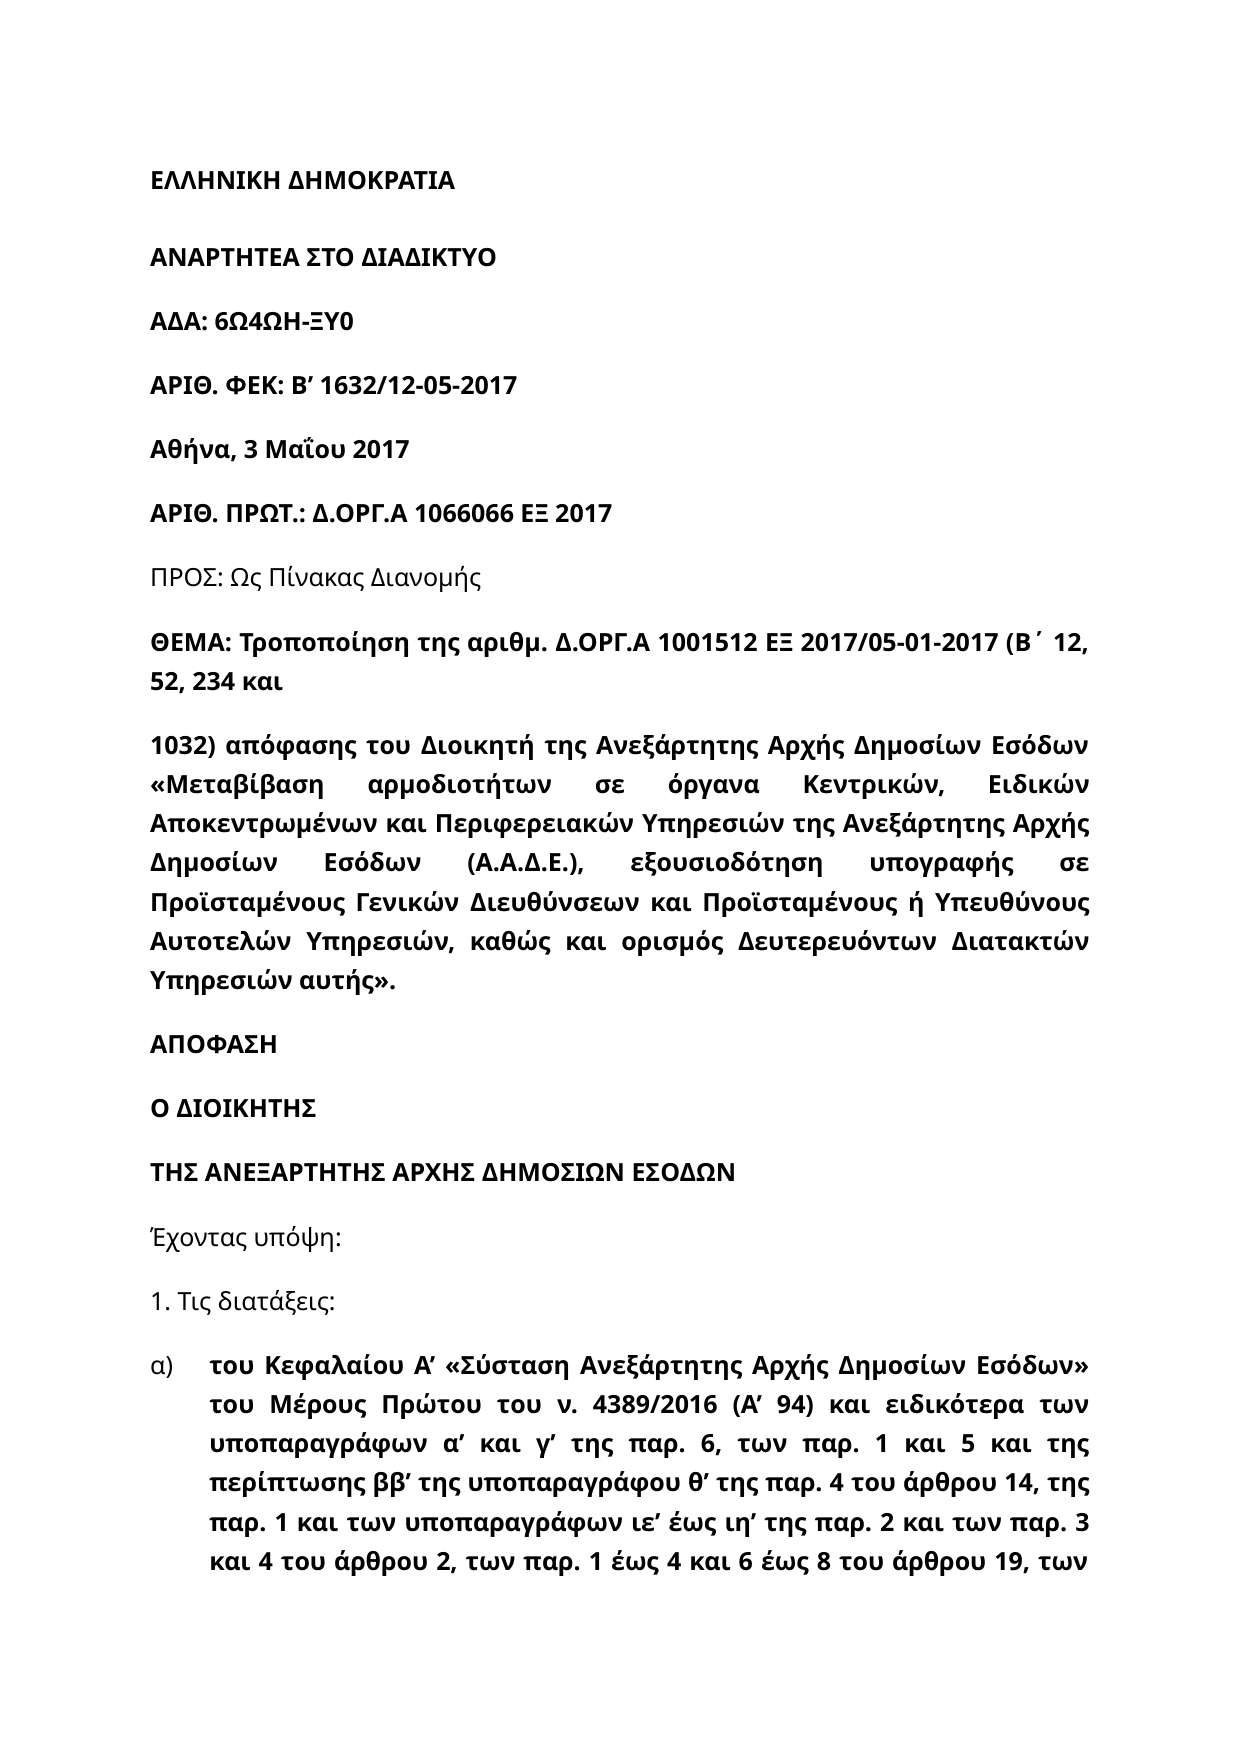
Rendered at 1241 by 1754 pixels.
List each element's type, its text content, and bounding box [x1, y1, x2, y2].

text Αθήνα, 3 Μαΐου 2017 [150, 432, 1090, 466]
text ΑΠΟΦΑΣΗ [150, 1027, 1090, 1061]
text Έχοντας υπόψη: [150, 1219, 1090, 1253]
text ΠΡΟΣ: Ως Πίνακας Διανομής [150, 560, 1090, 594]
text Ο ΔΙΟΙΚΗΤΗΣ [150, 1091, 1090, 1125]
title ΕΛΛΗΝΙΚΗ ΔΗΜΟΚΡΑΤΙΑ [150, 162, 1090, 197]
text 1032) απόφασης του Διοικητή της Ανεξάρτητης Αρχής Δημοσίων Εσόδων «Μεταβίβαση αρμοδιοτήτων σε όργανα Κεντρικών, Ειδικών Αποκεντρωμένων και Περιφερειακών Υπηρεσιών της Ανεξάρτητης Αρχής Δημοσίων Εσόδων (Α.Α.Δ.Ε.), εξουσιοδότηση υπογραφής σε Προϊσταμένους Γενικών Διευθύνσεων και Προϊσταμένους ή Υπευθύνους Αυτοτελών Υπηρεσιών, καθώς και ορισμός Δευτερευόντων Διατακτών Υπηρεσιών αυτής». [150, 727, 1090, 997]
text ΤΗΣ ΑΝΕΞΑΡΤΗΤΗΣ ΑΡΧΗΣ ΔΗΜΟΣΙΩΝ ΕΣΟΔΩΝ [150, 1155, 1090, 1189]
text ΑΡΙΘ. ΦΕΚ: Β’ 1632/12-05-2017 [150, 367, 1090, 402]
text 1. Τις διατάξεις: [150, 1283, 1090, 1317]
text ΑΡΙΘ. ΠΡΩΤ.: Δ.ΟΡΓ.Α 1066066 ΕΞ 2017 [150, 496, 1090, 530]
list α) του Κεφαλαίου Α’ «Σύσταση Ανεξάρτητης Αρχής Δημοσίων Εσόδων» του Μέρους Πρώτου του ν. 4389/2016 (Α’ 94) και ειδικότερα των υποπαραγράφων α’ και γ’ της παρ. 6, των παρ. 1 και 5 και της περίπτωσης ββ’ της υποπαραγράφου θ’ της παρ. 4 του άρθρου 14, της παρ. 1 και των υποπαραγράφων ιε’ έως ιη’ της παρ. 2 και των παρ. 3 και 4 του άρθρου 2, των παρ. 1 έως 4 και 6 έως 8 του άρθρου 19, των [150, 1347, 1090, 1577]
text ΑΔΑ: 6Ω4ΩΗ-ΞΥ0 [150, 303, 1090, 337]
text ΘΕΜΑ: Τροποποίηση της αριθμ. Δ.ΟΡΓ.Α 1001512 ΕΞ 2017/05-01-2017 (Β΄ 12, 52, 234 και [150, 624, 1090, 697]
text ΑΝΑΡΤΗΤΕΑ ΣΤΟ ΔΙΑΔΙΚΤΥΟ [150, 239, 1090, 273]
